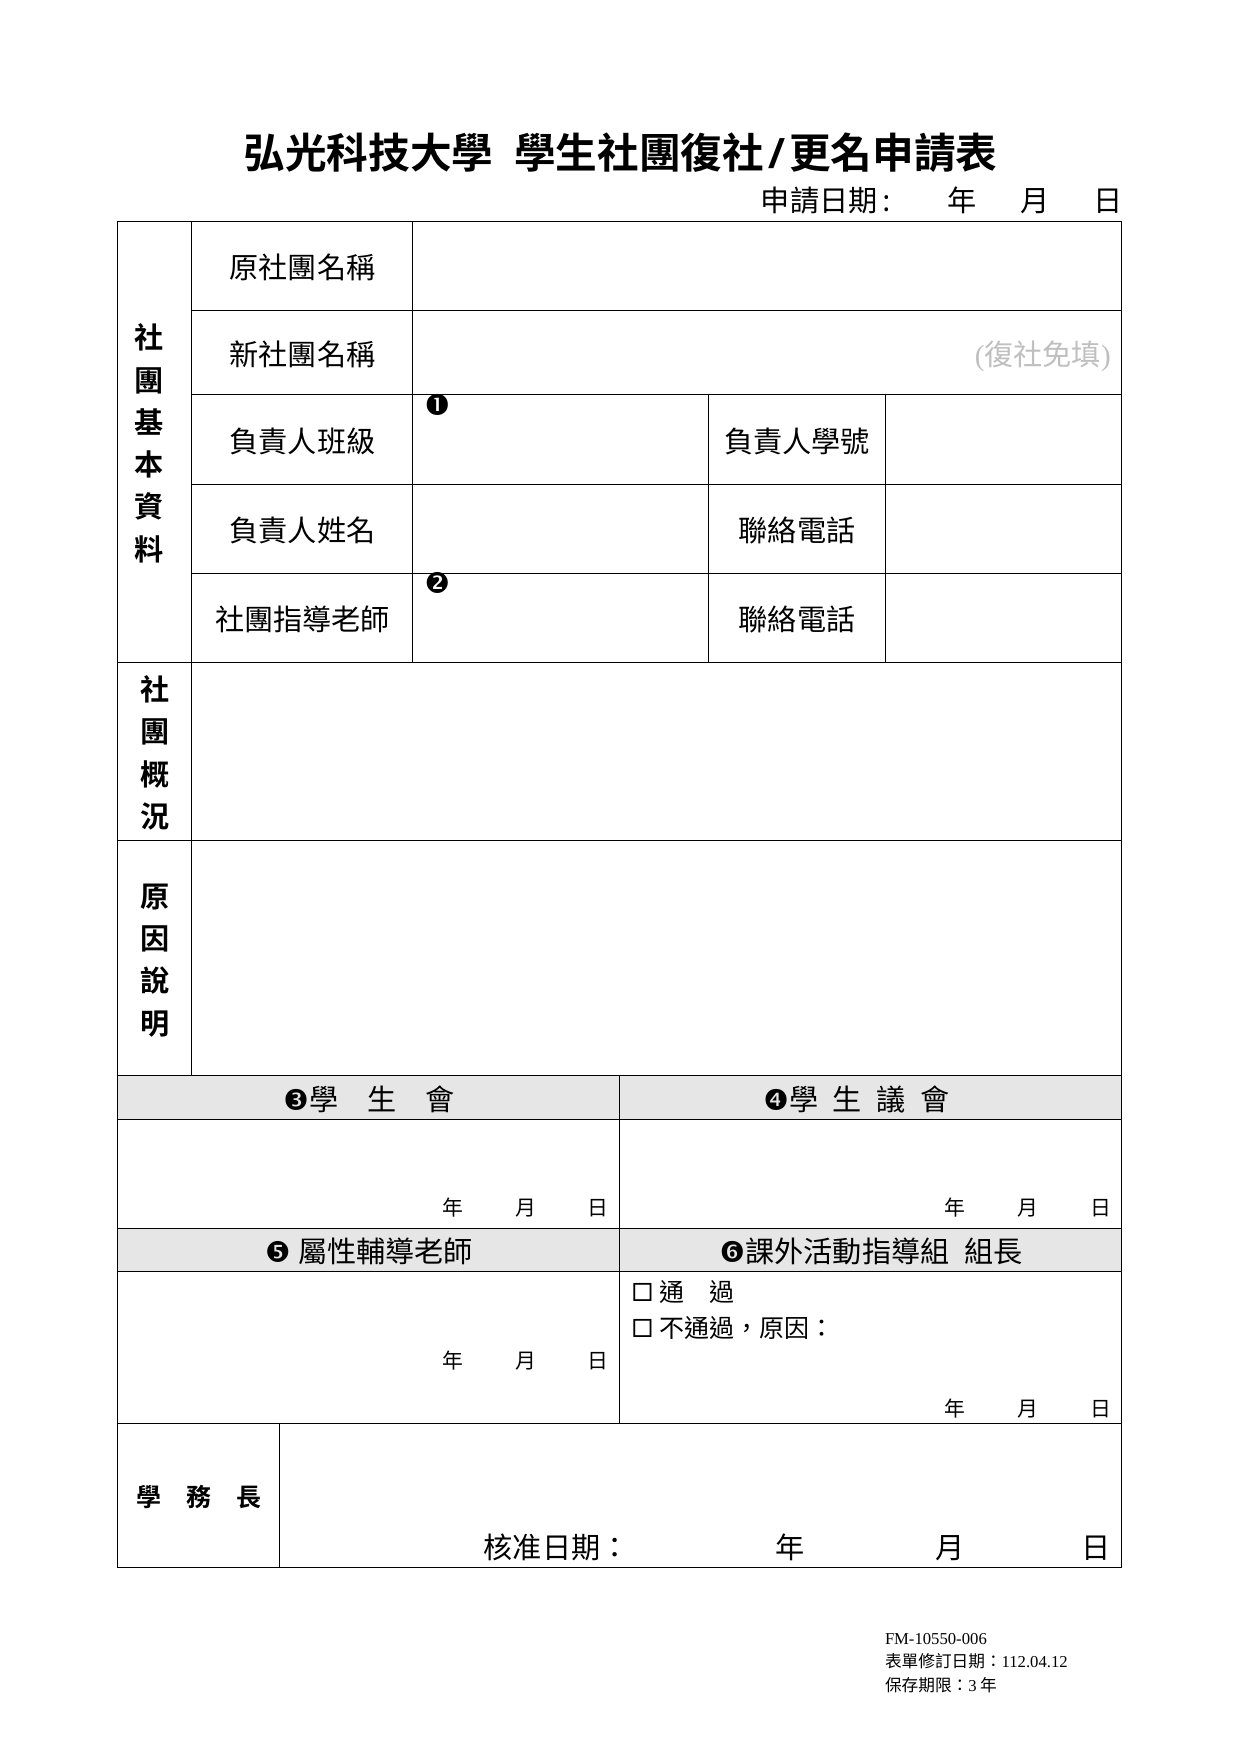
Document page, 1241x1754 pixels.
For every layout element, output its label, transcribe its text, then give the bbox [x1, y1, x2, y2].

table_cell (復社免填) [413, 311, 1121, 394]
table_cell 新社團名稱 [192, 311, 412, 394]
table_cell 學 生 議 會 [620, 1076, 1121, 1119]
table_cell 聯絡電話 [709, 485, 885, 572]
table_cell 年 月 日 [118, 1120, 619, 1228]
table_cell 年 月 日 [620, 1120, 1121, 1228]
table_header [413, 222, 1121, 310]
table_cell 負責人姓名 [192, 485, 412, 572]
table_cell  [413, 395, 708, 483]
table_cell [413, 485, 708, 572]
table_cell  [413, 574, 708, 662]
table_cell 學 生 會 [118, 1076, 619, 1119]
table_cell [192, 663, 1121, 840]
table_cell [886, 485, 1121, 572]
table_cell 課外活動指導組 組長 [620, 1229, 1121, 1271]
text 弘光科技大學 學生社團復社/更名申請表 [118, 108, 1122, 171]
table_cell 年 月 日 [118, 1272, 619, 1423]
table_header 原社團名稱 [192, 222, 412, 310]
table_cell 聯絡電話 [709, 574, 885, 662]
text 申請日期: 年 月 日 [118, 171, 1122, 221]
table_cell  屬性輔導老師 [118, 1229, 619, 1271]
table_cell  通 過  不通過，原因： 年 月 日 [620, 1272, 1121, 1423]
table_cell 核准日期： 年 月 日 [280, 1424, 1121, 1567]
table_header 社 團 基 本 資 料 [118, 222, 191, 662]
table_cell 原 因 說 明 [118, 841, 191, 1075]
table_cell 社 團 概 況 [118, 663, 191, 840]
table_cell 負責人班級 [192, 395, 412, 483]
table_cell [886, 395, 1121, 483]
table_cell 負責人學號 [709, 395, 885, 483]
table_cell 社團指導老師 [192, 574, 412, 662]
table_cell [192, 841, 1121, 1075]
table_cell [886, 574, 1121, 662]
table_cell 學 務 長 [118, 1424, 279, 1567]
